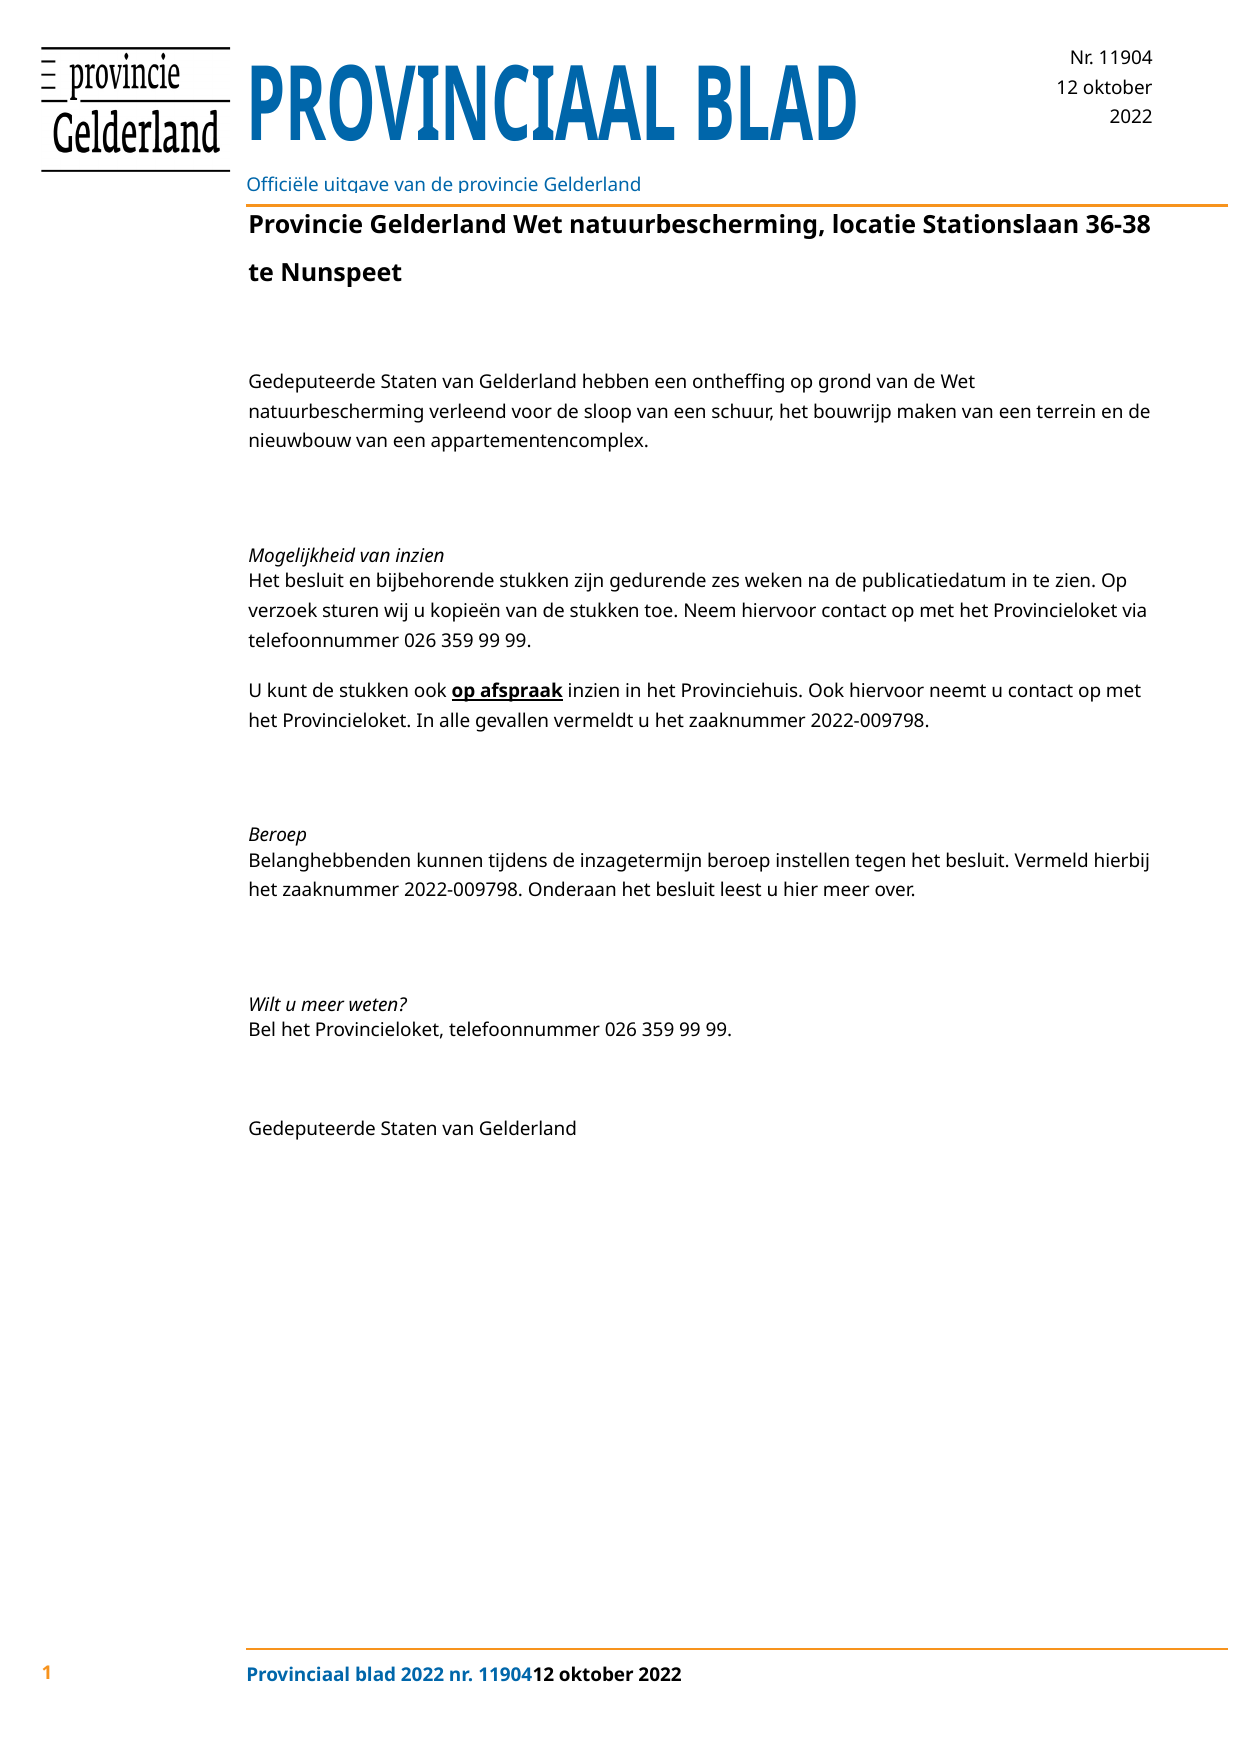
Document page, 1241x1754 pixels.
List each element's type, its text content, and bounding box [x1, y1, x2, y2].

text Belanghebbenden kunnen tijdens de inzagetermijn beroep instellen tegen het besluit. Vermeld hierbij het zaaknummer 2022-009798. Onderaan het besluit leest u hier meer over. [248, 847, 1152, 902]
text Mogelijkheid van inzien [248, 542, 1152, 568]
text Gedeputeerde Staten van Gelderland hebben een ontheffing op grond van de Wet natuurbescherming verleend voor de sloop van een schuur, het bouwrijp maken van een terrein en de nieuwbouw van een appartementencomplex. [248, 368, 1152, 453]
text Provincie Gelderland Wet natuurbescherming, locatie Stationslaan 36-38 te Nunspeet [248, 207, 1152, 288]
text Wilt u meer weten? [248, 991, 1152, 1017]
text Het besluit en bijbehorende stukken zijn gedurende zes weken na de publicatiedatum in te zien. Op verzoek sturen wij u kopieën van de stukken toe. Neem hiervoor contact op met het Provincieloket via telefoonnummer 026 359 99 99. [248, 568, 1152, 652]
text Bel het Provincieloket, telefoonnummer 026 359 99 99. [248, 1017, 1152, 1042]
text Beroep [248, 821, 1152, 847]
picture [41, 47, 231, 172]
text Gedeputeerde Staten van Gelderland [248, 1115, 1152, 1141]
text U kunt de stukken ook op afspraak inzien in het Provinciehuis. Ook hiervoor neemt u contact op met het Provincieloket. In alle gevallen vermeldt u het zaaknummer 2022-009798. [248, 677, 1152, 732]
